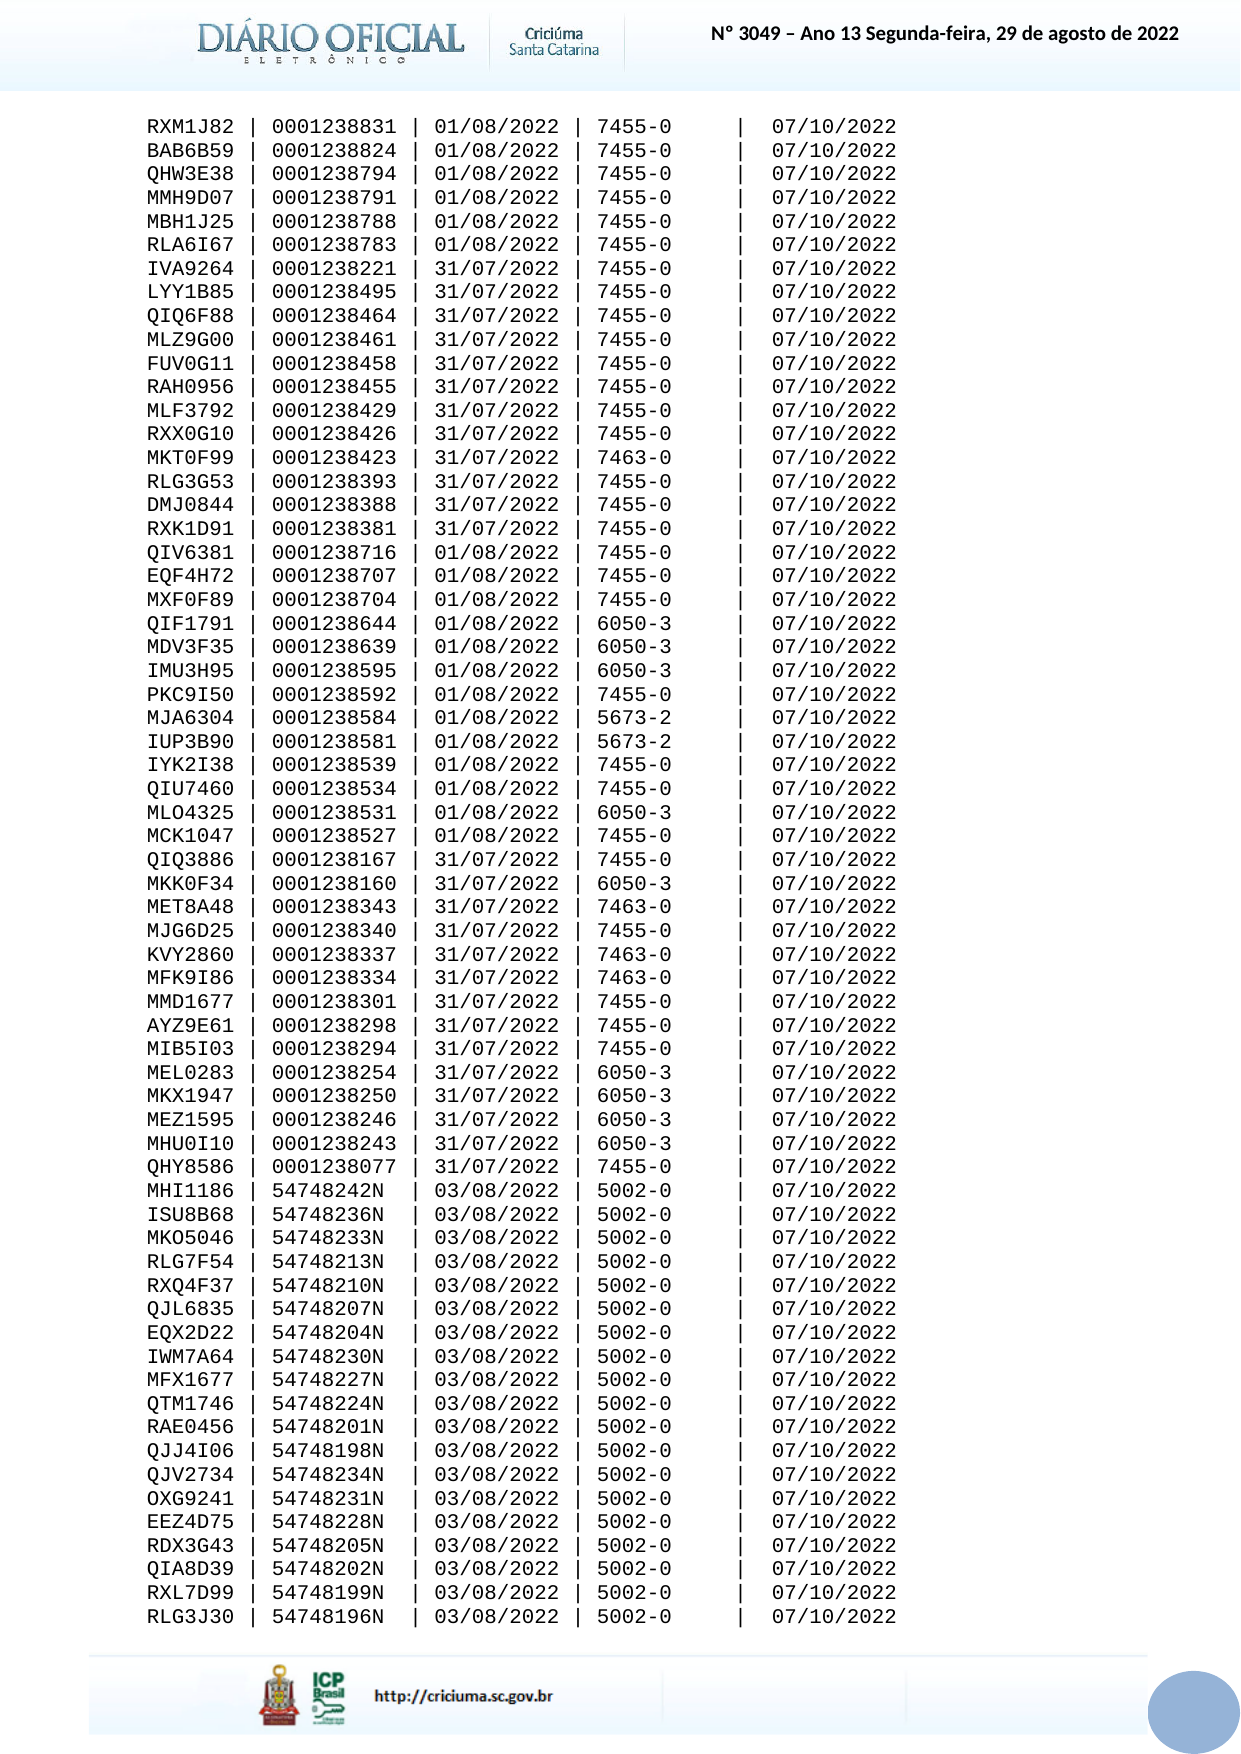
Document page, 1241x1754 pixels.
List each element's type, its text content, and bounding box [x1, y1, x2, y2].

text MKT0F99 | 0001238423 | 31/07/2022 | 7463-0 | 07/10/2022 [59, 447, 1167, 471]
text QJL6835 | 54748207N | 03/08/2022 | 5002-0 | 07/10/2022 [59, 1298, 1167, 1322]
text RAH0956 | 0001238455 | 31/07/2022 | 7455-0 | 07/10/2022 [59, 376, 1167, 400]
text MEL0283 | 0001238254 | 31/07/2022 | 6050-3 | 07/10/2022 [59, 1062, 1167, 1086]
text MMD1677 | 0001238301 | 31/07/2022 | 7455-0 | 07/10/2022 [59, 991, 1167, 1014]
text MMH9D07 | 0001238791 | 01/08/2022 | 7455-0 | 07/10/2022 [59, 187, 1167, 211]
text QHY8586 | 0001238077 | 31/07/2022 | 7455-0 | 07/10/2022 [59, 1156, 1167, 1180]
text QHW3E38 | 0001238794 | 01/08/2022 | 7455-0 | 07/10/2022 [59, 163, 1167, 187]
text KVY2860 | 0001238337 | 31/07/2022 | 7463-0 | 07/10/2022 [59, 944, 1167, 967]
text MEZ1595 | 0001238246 | 31/07/2022 | 6050-3 | 07/10/2022 [59, 1109, 1167, 1133]
text MLZ9G00 | 0001238461 | 31/07/2022 | 7455-0 | 07/10/2022 [59, 329, 1167, 352]
text EEZ4D75 | 54748228N | 03/08/2022 | 5002-0 | 07/10/2022 [59, 1511, 1167, 1535]
text RXK1D91 | 0001238381 | 31/07/2022 | 7455-0 | 07/10/2022 [59, 518, 1167, 542]
text MXF0F89 | 0001238704 | 01/08/2022 | 7455-0 | 07/10/2022 [59, 589, 1167, 613]
text MJA6304 | 0001238584 | 01/08/2022 | 5673-2 | 07/10/2022 [59, 707, 1167, 731]
text QIA8D39 | 54748202N | 03/08/2022 | 5002-0 | 07/10/2022 [59, 1558, 1167, 1582]
text RXL7D99 | 54748199N | 03/08/2022 | 5002-0 | 07/10/2022 [59, 1582, 1167, 1606]
text MIB5I03 | 0001238294 | 31/07/2022 | 7455-0 | 07/10/2022 [59, 1038, 1167, 1062]
text RLG7F54 | 54748213N | 03/08/2022 | 5002-0 | 07/10/2022 [59, 1251, 1167, 1275]
text QTM1746 | 54748224N | 03/08/2022 | 5002-0 | 07/10/2022 [59, 1393, 1167, 1417]
text MKX1947 | 0001238250 | 31/07/2022 | 6050-3 | 07/10/2022 [59, 1086, 1167, 1109]
text MBH1J25 | 0001238788 | 01/08/2022 | 7455-0 | 07/10/2022 [59, 211, 1167, 234]
text OXG9241 | 54748231N | 03/08/2022 | 5002-0 | 07/10/2022 [59, 1487, 1167, 1511]
text QIQ3886 | 0001238167 | 31/07/2022 | 7455-0 | 07/10/2022 [59, 849, 1167, 873]
text RAE0456 | 54748201N | 03/08/2022 | 5002-0 | 07/10/2022 [59, 1417, 1167, 1440]
text MFK9I86 | 0001238334 | 31/07/2022 | 7463-0 | 07/10/2022 [59, 967, 1167, 991]
text IUP3B90 | 0001238581 | 01/08/2022 | 5673-2 | 07/10/2022 [59, 731, 1167, 754]
text FUV0G11 | 0001238458 | 31/07/2022 | 7455-0 | 07/10/2022 [59, 352, 1167, 376]
text BAB6B59 | 0001238824 | 01/08/2022 | 7455-0 | 07/10/2022 [59, 140, 1167, 163]
text PKC9I50 | 0001238592 | 01/08/2022 | 7455-0 | 07/10/2022 [59, 683, 1167, 707]
text RXX0G10 | 0001238426 | 31/07/2022 | 7455-0 | 07/10/2022 [59, 423, 1167, 447]
text MET8A48 | 0001238343 | 31/07/2022 | 7463-0 | 07/10/2022 [59, 896, 1167, 920]
text QIV6381 | 0001238716 | 01/08/2022 | 7455-0 | 07/10/2022 [59, 542, 1167, 565]
text MHI1186 | 54748242N | 03/08/2022 | 5002-0 | 07/10/2022 [59, 1180, 1167, 1204]
text QJJ4I06 | 54748198N | 03/08/2022 | 5002-0 | 07/10/2022 [59, 1440, 1167, 1464]
text AYZ9E61 | 0001238298 | 31/07/2022 | 7455-0 | 07/10/2022 [59, 1014, 1167, 1038]
text DMJ0844 | 0001238388 | 31/07/2022 | 7455-0 | 07/10/2022 [59, 494, 1167, 518]
text MLF3792 | 0001238429 | 31/07/2022 | 7455-0 | 07/10/2022 [59, 400, 1167, 423]
text MKK0F34 | 0001238160 | 31/07/2022 | 6050-3 | 07/10/2022 [59, 873, 1167, 896]
text EQX2D22 | 54748204N | 03/08/2022 | 5002-0 | 07/10/2022 [59, 1322, 1167, 1346]
text ISU8B68 | 54748236N | 03/08/2022 | 5002-0 | 07/10/2022 [59, 1204, 1167, 1227]
text MDV3F35 | 0001238639 | 01/08/2022 | 6050-3 | 07/10/2022 [59, 636, 1167, 660]
text RDX3G43 | 54748205N | 03/08/2022 | 5002-0 | 07/10/2022 [59, 1535, 1167, 1558]
text IYK2I38 | 0001238539 | 01/08/2022 | 7455-0 | 07/10/2022 [59, 754, 1167, 778]
text QIQ6F88 | 0001238464 | 31/07/2022 | 7455-0 | 07/10/2022 [59, 305, 1167, 329]
text RLG3J30 | 54748196N | 03/08/2022 | 5002-0 | 07/10/2022 [59, 1606, 1167, 1629]
text IVA9264 | 0001238221 | 31/07/2022 | 7455-0 | 07/10/2022 [59, 258, 1167, 282]
text QJV2734 | 54748234N | 03/08/2022 | 5002-0 | 07/10/2022 [59, 1464, 1167, 1487]
text QIF1791 | 0001238644 | 01/08/2022 | 6050-3 | 07/10/2022 [59, 613, 1167, 636]
text IMU3H95 | 0001238595 | 01/08/2022 | 6050-3 | 07/10/2022 [59, 660, 1167, 683]
text MCK1047 | 0001238527 | 01/08/2022 | 7455-0 | 07/10/2022 [59, 825, 1167, 849]
text EQF4H72 | 0001238707 | 01/08/2022 | 7455-0 | 07/10/2022 [59, 565, 1167, 589]
text RLA6I67 | 0001238783 | 01/08/2022 | 7455-0 | 07/10/2022 [59, 234, 1167, 258]
text IWM7A64 | 54748230N | 03/08/2022 | 5002-0 | 07/10/2022 [59, 1346, 1167, 1369]
text MKO5046 | 54748233N | 03/08/2022 | 5002-0 | 07/10/2022 [59, 1227, 1167, 1251]
text QIU7460 | 0001238534 | 01/08/2022 | 7455-0 | 07/10/2022 [59, 778, 1167, 802]
text MJG6D25 | 0001238340 | 31/07/2022 | 7455-0 | 07/10/2022 [59, 920, 1167, 944]
text MFX1677 | 54748227N | 03/08/2022 | 5002-0 | 07/10/2022 [59, 1369, 1167, 1393]
text LYY1B85 | 0001238495 | 31/07/2022 | 7455-0 | 07/10/2022 [59, 282, 1167, 305]
text RXM1J82 | 0001238831 | 01/08/2022 | 7455-0 | 07/10/2022 [59, 116, 1167, 140]
text MHU0I10 | 0001238243 | 31/07/2022 | 6050-3 | 07/10/2022 [59, 1133, 1167, 1156]
text RLG3G53 | 0001238393 | 31/07/2022 | 7455-0 | 07/10/2022 [59, 471, 1167, 494]
text RXQ4F37 | 54748210N | 03/08/2022 | 5002-0 | 07/10/2022 [59, 1275, 1167, 1298]
text MLO4325 | 0001238531 | 01/08/2022 | 6050-3 | 07/10/2022 [59, 802, 1167, 825]
